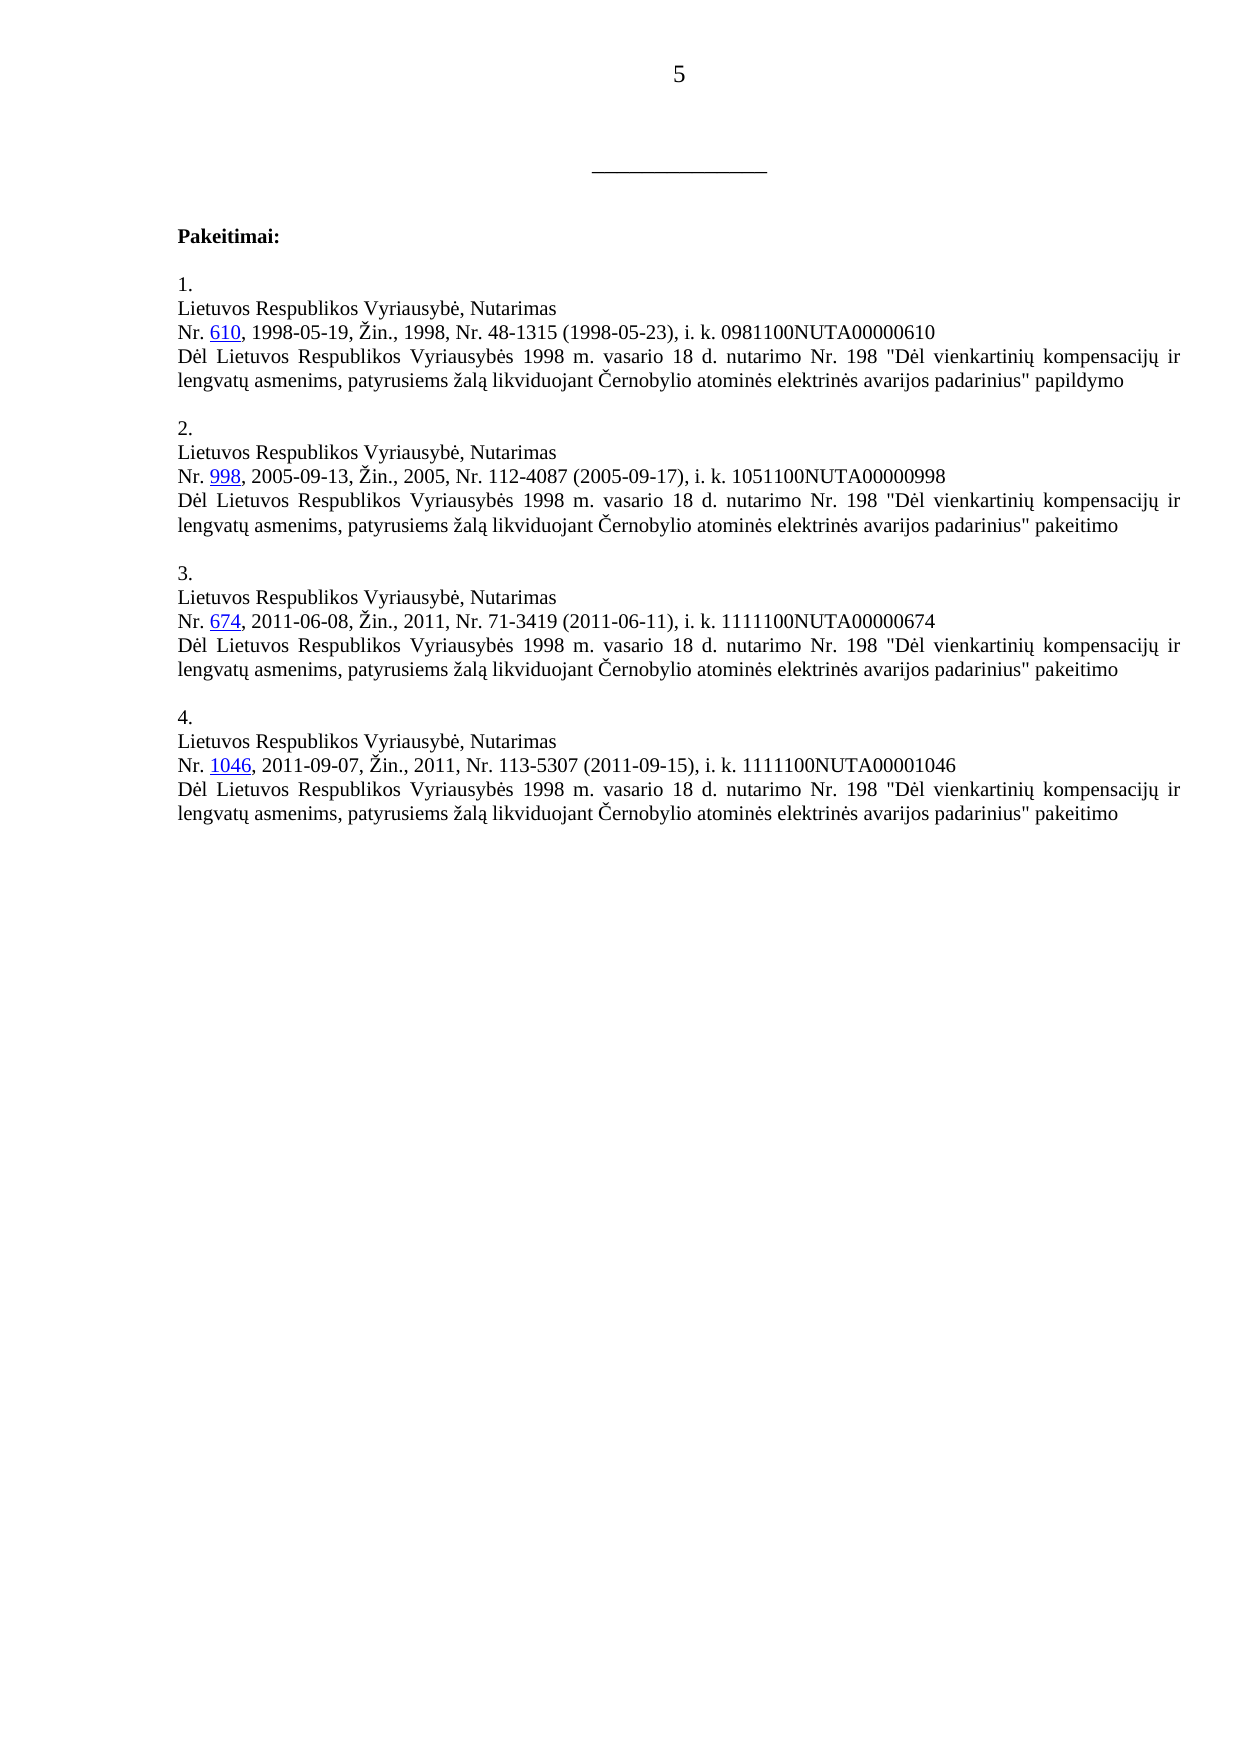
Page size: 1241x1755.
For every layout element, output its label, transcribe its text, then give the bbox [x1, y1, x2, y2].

text Lietuvos Respublikos Vyriausybė, Nutarimas [177, 296, 1181, 320]
text Nr. 610, 1998-05-19, Žin., 1998, Nr. 48-1315 (1998-05-23), i. k. 0981100NUTA00000610 [177, 320, 1181, 344]
text Lietuvos Respublikos Vyriausybė, Nutarimas [177, 440, 1181, 464]
text 2. [177, 416, 1181, 440]
text Dėl Lietuvos Respublikos Vyriausybės 1998 m. vasario 18 d. nutarimo Nr. 198 "Dėl vienkartinių kompensacijų ir lengvatų asmenims, patyrusiems žalą likviduojant Černobylio atominės elektrinės avarijos padarinius" pakeitimo [177, 633, 1181, 681]
text Dėl Lietuvos Respublikos Vyriausybės 1998 m. vasario 18 d. nutarimo Nr. 198 "Dėl vienkartinių kompensacijų ir lengvatų asmenims, patyrusiems žalą likviduojant Černobylio atominės elektrinės avarijos padarinius" pakeitimo [177, 777, 1181, 825]
text Nr. 998, 2005-09-13, Žin., 2005, Nr. 112-4087 (2005-09-17), i. k. 1051100NUTA00000998 [177, 464, 1181, 488]
text Lietuvos Respublikos Vyriausybė, Nutarimas [177, 585, 1181, 609]
text 1. [177, 272, 1181, 296]
text 4. [177, 705, 1181, 729]
text Nr. 674, 2011-06-08, Žin., 2011, Nr. 71-3419 (2011-06-11), i. k. 1111100NUTA00000674 [177, 609, 1181, 633]
text Lietuvos Respublikos Vyriausybė, Nutarimas [177, 729, 1181, 753]
text Dėl Lietuvos Respublikos Vyriausybės 1998 m. vasario 18 d. nutarimo Nr. 198 "Dėl vienkartinių kompensacijų ir lengvatų asmenims, patyrusiems žalą likviduojant Černobylio atominės elektrinės avarijos padarinius" papildymo [177, 344, 1181, 392]
text Pakeitimai: [177, 224, 1181, 248]
text 3. [177, 561, 1181, 585]
text Dėl Lietuvos Respublikos Vyriausybės 1998 m. vasario 18 d. nutarimo Nr. 198 "Dėl vienkartinių kompensacijų ir lengvatų asmenims, patyrusiems žalą likviduojant Černobylio atominės elektrinės avarijos padarinius" pakeitimo [177, 488, 1181, 537]
text ______________ [177, 147, 1181, 176]
text Nr. 1046, 2011-09-07, Žin., 2011, Nr. 113-5307 (2011-09-15), i. k. 1111100NUTA00001046 [177, 753, 1181, 777]
